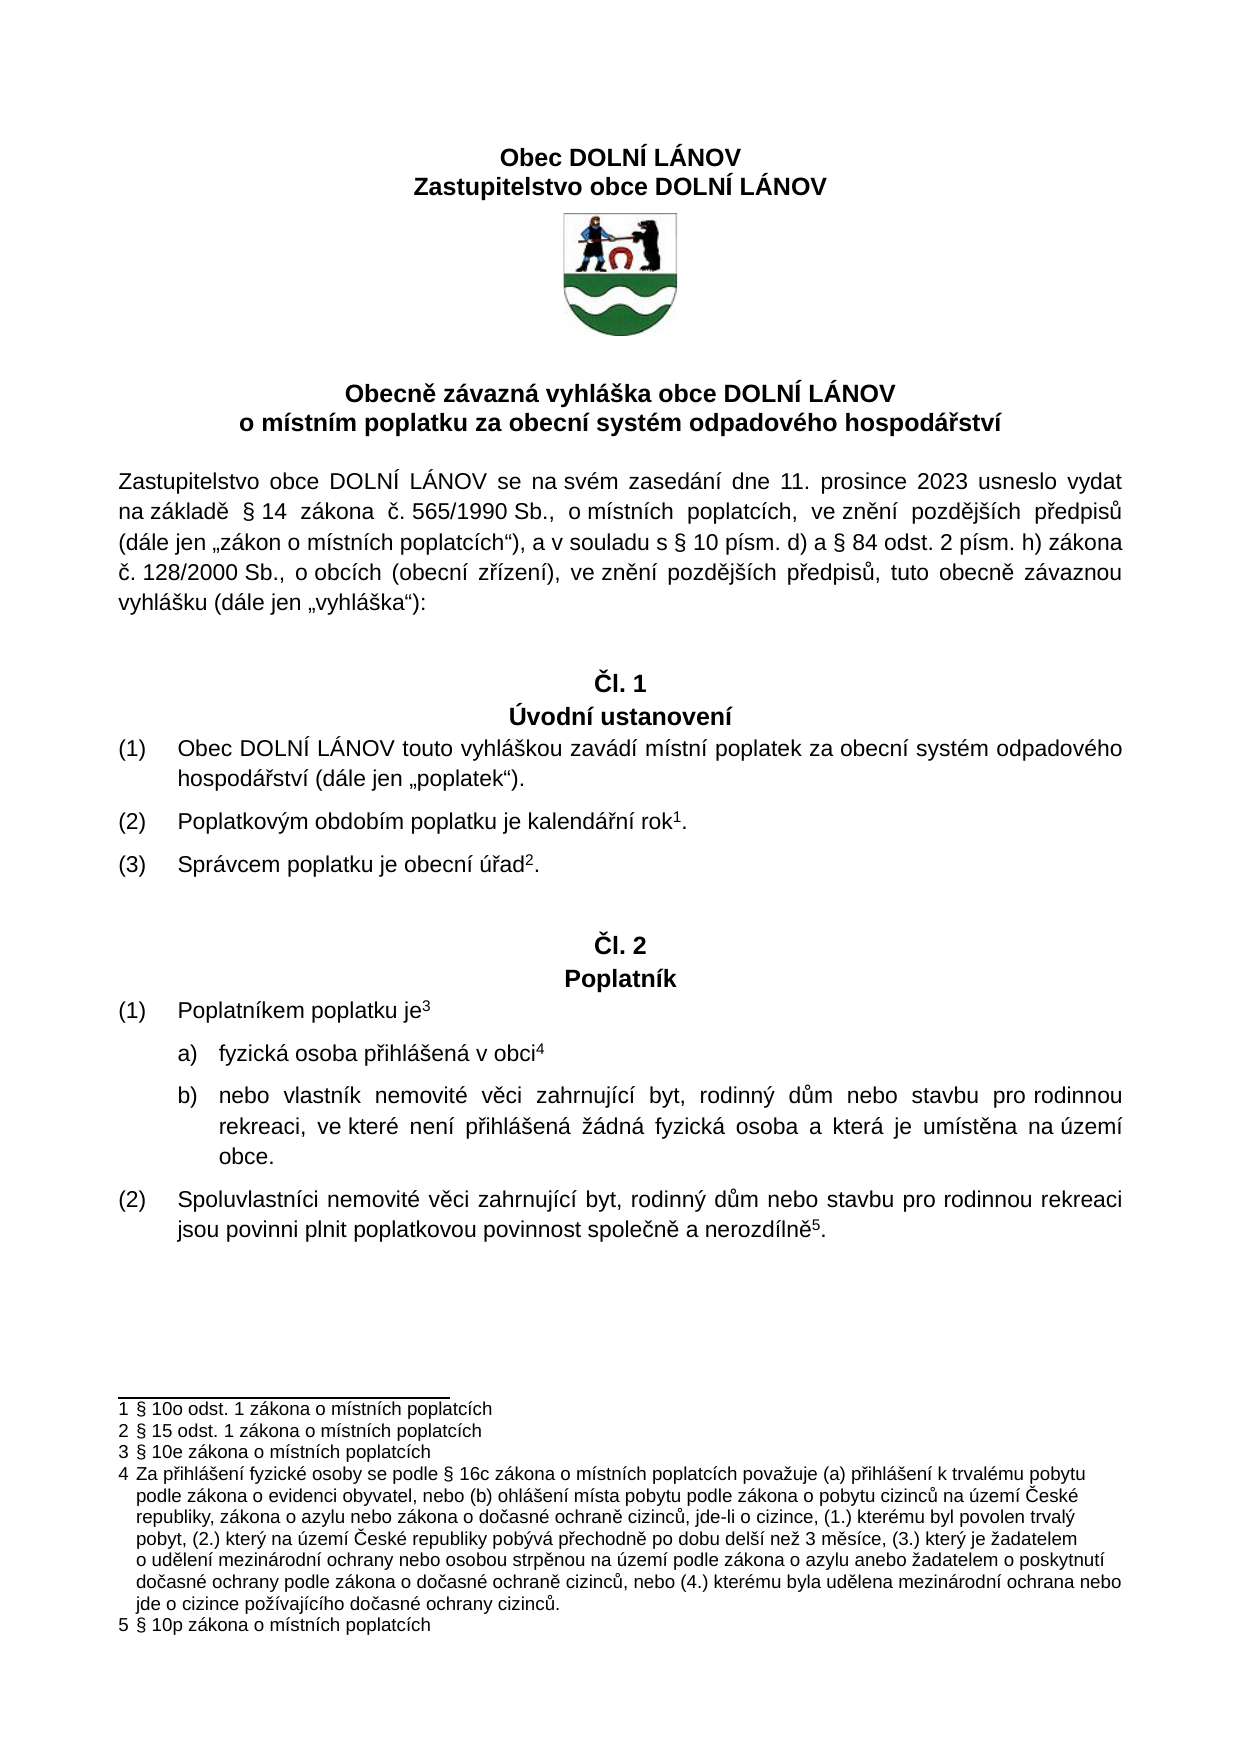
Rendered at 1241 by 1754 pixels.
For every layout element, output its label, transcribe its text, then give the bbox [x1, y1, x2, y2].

list § 15 odst. 1 zákona o místních poplatcích [118, 1420, 1122, 1441]
subtitle Obecně závazná vyhláška obce DOLNÍ LÁNOV o místním poplatku za obecní systém odpadového hospodářství [118, 379, 1122, 437]
title Obec DOLNÍ LÁNOV Zastupitelstvo obce DOLNÍ LÁNOV [118, 143, 1122, 201]
text Zastupitelstvo obce DOLNÍ LÁNOV se na svém zasedání dne 11. prosince 2023 usneslo vydat na základě § 14 zákona č. 565/1990 Sb., o místních poplatcích, ve znění pozdějších předpisů (dále jen „zákon o místních poplatcích“), a v souladu s § 10 písm. d) a § 84 odst. 2 písm. h) zákona č. 128/2000 Sb., o obcích (obecní zřízení), ve znění pozdějších předpisů, tuto obecně závaznou vyhlášku (dále jen „vyhláška“): [118, 468, 1122, 615]
list fyzická osoba přihlášená v obci [177, 1040, 1122, 1066]
list § 10o odst. 1 zákona o místních poplatcích [118, 1398, 1122, 1420]
list Obec DOLNÍ LÁNOV touto vyhláškou zavádí místní poplatek za obecní systém odpadového hospodářství (dále jen „poplatek“). [118, 735, 1122, 792]
list Poplatníkem poplatku je [118, 997, 1122, 1023]
subtitle Čl. 1 Úvodní ustanovení [118, 669, 1122, 731]
list nebo vlastník nemovité věci zahrnující byt, rodinný dům nebo stavbu pro rodinnou rekreaci, ve které není přihlášená žádná fyzická osoba a která je umístěna na území obce. [177, 1082, 1122, 1169]
list § 10p zákona o místních poplatcích [118, 1614, 1122, 1635]
list Správcem poplatku je obecní úřad. [118, 851, 1122, 877]
list Za přihlášení fyzické osoby se podle § 16c zákona o místních poplatcích považuje (a) přihlášení k trvalému pobytu podle zákona o evidenci obyvatel, nebo (b) ohlášení místa pobytu podle zákona o pobytu cizinců na území České republiky, zákona o azylu nebo zákona o dočasné ochraně cizinců, jde-li o cizince, (1.) kterému byl povolen trvalý pobyt, (2.) který na území České republiky pobývá přechodně po dobu delší než 3 měsíce, (3.) který je žadatelem o udělení mezinárodní ochrany nebo osobou strpěnou na území podle zákona o azylu anebo žadatelem o poskytnutí dočasné ochrany podle zákona o dočasné ochraně cizinců, nebo (4.) kterému byla udělena mezinárodní ochrana nebo jde o cizince požívajícího dočasné ochrany cizinců. [118, 1463, 1122, 1614]
picture [563, 213, 678, 336]
list Poplatkovým obdobím poplatku je kalendářní rok. [118, 808, 1122, 834]
subtitle Čl. 2 Poplatník [118, 931, 1122, 993]
list § 10e zákona o místních poplatcích [118, 1441, 1122, 1463]
list Spoluvlastníci nemovité věci zahrnující byt, rodinný dům nebo stavbu pro rodinnou rekreaci jsou povinni plnit poplatkovou povinnost společně a nerozdílně. [118, 1186, 1122, 1242]
